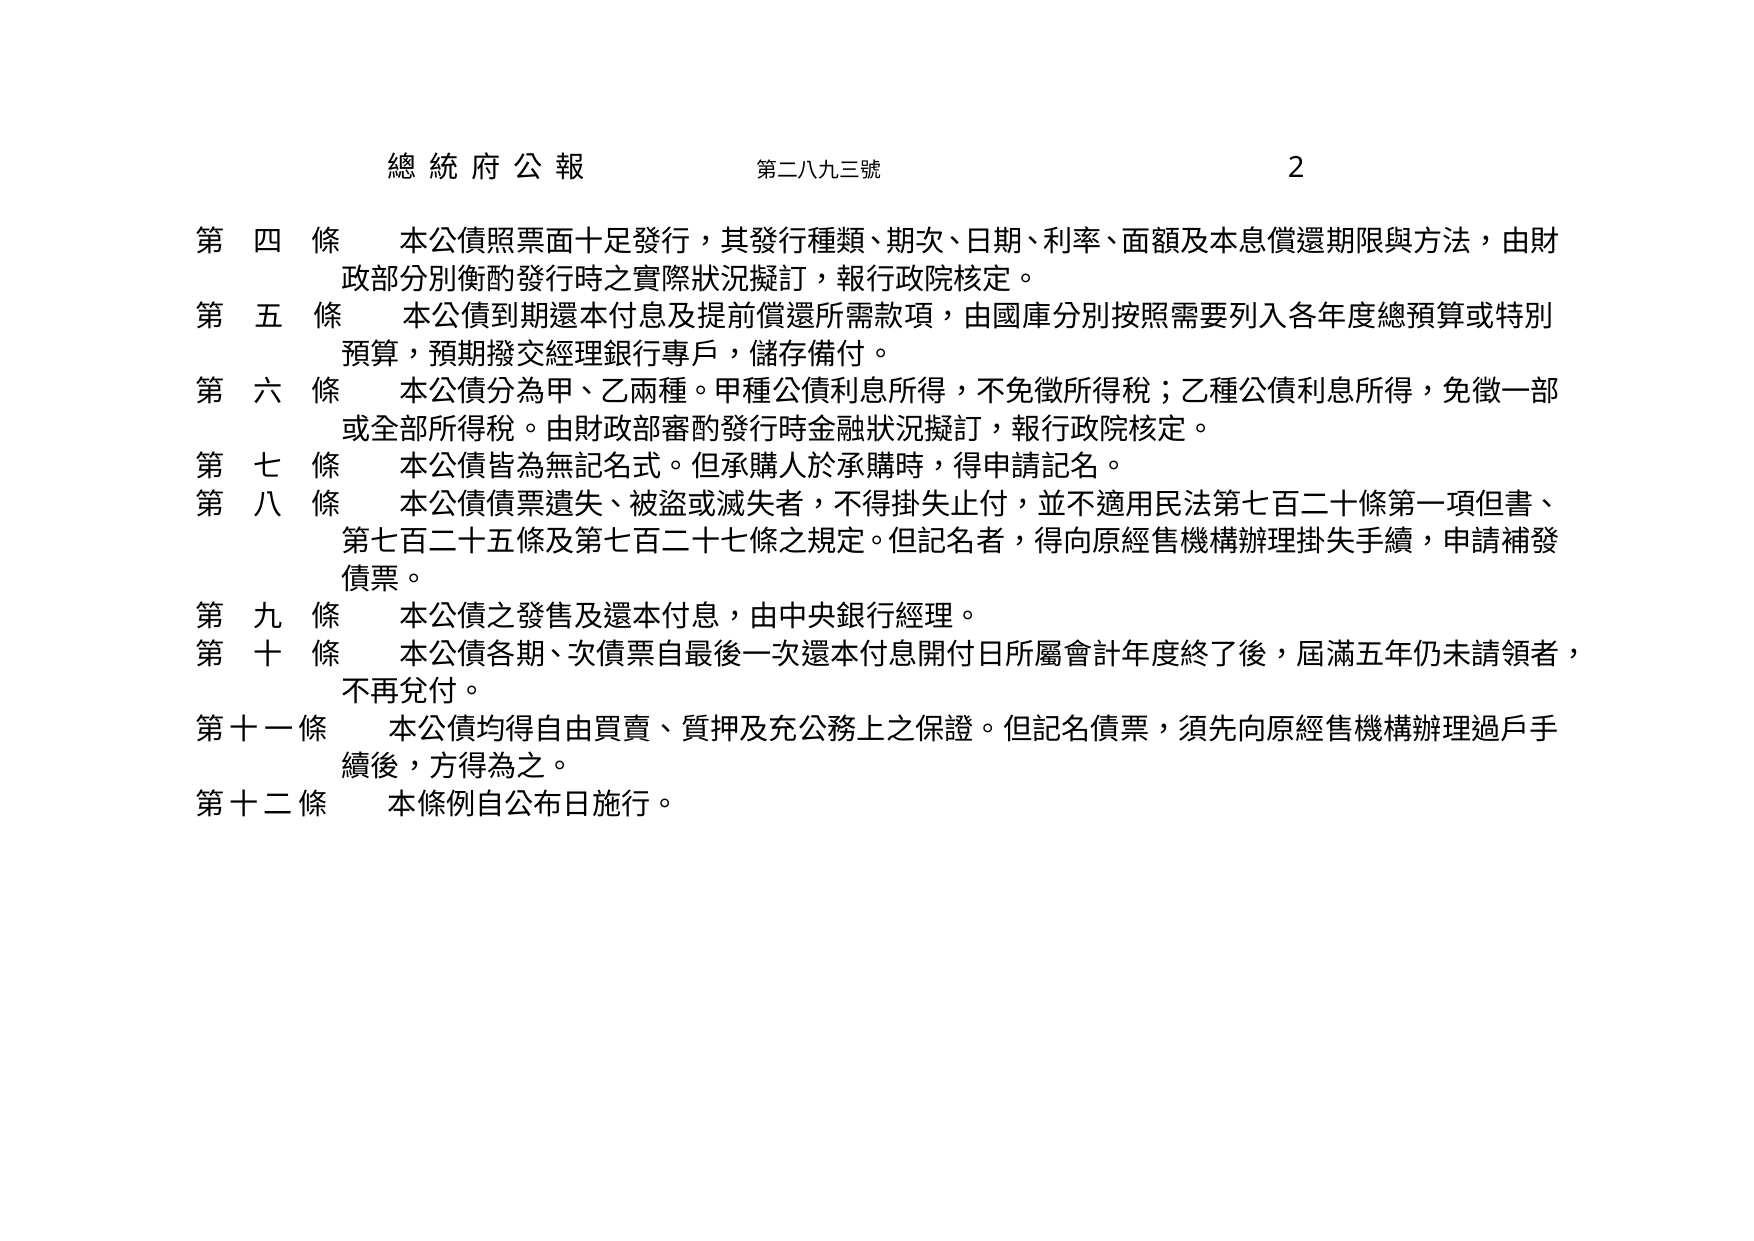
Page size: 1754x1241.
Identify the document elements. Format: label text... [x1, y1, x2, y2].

text 第 七 條 本公債皆為無記名式。但承購人於承購時，得申請記名。 [195, 447, 1559, 484]
text 第十二條 本條例自公布日施行。 [195, 784, 1559, 822]
text 第 六 條 本公債分為甲、乙兩種。甲種公債利息所得，不免徵所得稅；乙種公債利息所得，免徵一部或全部所得稅。由財政部審酌發行時金融狀況擬訂，報行政院核定。 [195, 372, 1559, 447]
text 第 五 條 本公債到期還本付息及提前償還所需款項，由國庫分別按照需要列入各年度總預算或特別預算，預期撥交經理銀行專戶，儲存備付。 [195, 297, 1559, 372]
text 第十一條 本公債均得自由買賣、質押及充公務上之保證。但記名債票，須先向原經售機構辦理過戶手續後，方得為之。 [195, 709, 1559, 784]
text 第 九 條 本公債之發售及還本付息，由中央銀行經理。 [195, 597, 1559, 634]
text 第 四 條 本公債照票面十足發行，其發行種類、期次、日期、利率、面額及本息償還期限與方法，由財政部分別衡酌發行時之實際狀況擬訂，報行政院核定。 [195, 222, 1559, 297]
text 第 十 條 本公債各期、次債票自最後一次還本付息開付日所屬會計年度終了後，屆滿五年仍未請領者，不再兌付。 [195, 634, 1559, 709]
text 第 八 條 本公債債票遺失、被盜或滅失者，不得掛失止付，並不適用民法第七百二十條第一項但書、第七百二十五條及第七百二十七條之規定。但記名者，得向原經售機構辦理掛失手續，申請補發債票。 [195, 484, 1559, 597]
